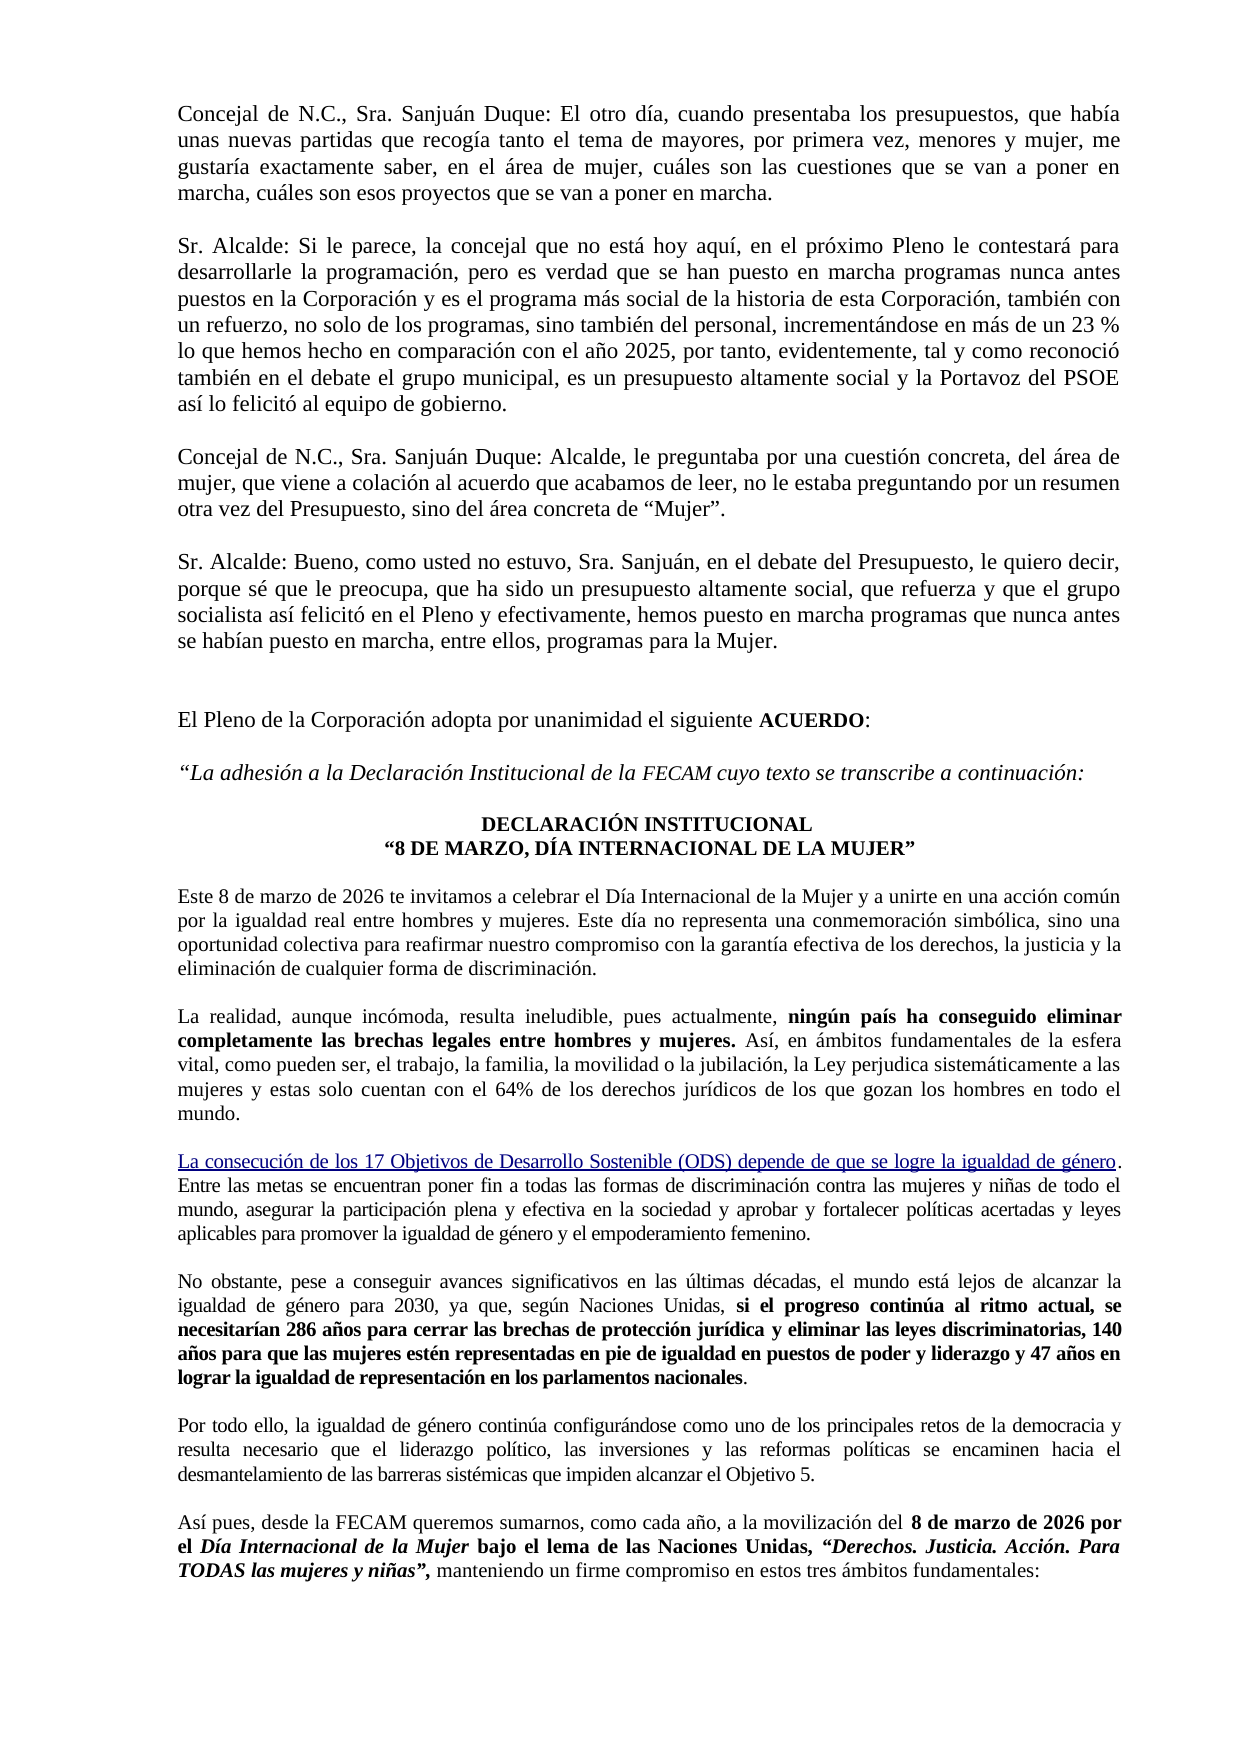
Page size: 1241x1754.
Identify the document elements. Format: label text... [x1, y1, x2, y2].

text “La adhesión a la Declaración Institucional de la FECAM cuyo texto se transcribe a continuación: [177, 759, 1122, 785]
text Por todo ello, la igualdad de género continúa configurándose como uno de los principales retos de la democracia y resulta necesario que el liderazgo político, las inversiones y las reformas políticas se encaminen hacia el desmantelamiento de las barreras sistémicas que impiden alcanzar el Objetivo 5. [177, 1413, 1122, 1486]
text Sr. Alcalde: Si le parece, la concejal que no está hoy aquí, en el próximo Pleno le contestará para desarrollarle la programación, pero es verdad que se han puesto en marcha programas nunca antes puestos en la Corporación y es el programa más social de la historia de esta Corporación, también con un refuerzo, no solo de los programas, sino también del personal, incrementándose en más de un 23 % lo que hemos hecho en comparación con el año 2025, por tanto, evidentemente, tal y como reconoció también en el debate el grupo municipal, es un presupuesto altamente social y la Portavoz del PSOE así lo felicitó al equipo de gobierno. [177, 232, 1122, 416]
text El Pleno de la Corporación adopta por unanimidad el siguiente ACUERDO: [177, 706, 1122, 733]
text Sr. Alcalde: Bueno, como usted no estuvo, Sra. Sanjuán, en el debate del Presupuesto, le quiero decir, porque sé que le preocupa, que ha sido un presupuesto altamente social, que refuerza y que el grupo socialista así felicitó en el Pleno y efectivamente, hemos puesto en marcha programas que nunca antes se habían puesto en marcha, entre ellos, programas para la Mujer. [177, 548, 1122, 654]
text La consecución de los 17 Objetivos de Desarrollo Sostenible (ODS) depende de que se logre la igualdad de género. Entre las metas se encuentran poner fin a todas las formas de discriminación contra las mujeres y niñas de todo el mundo, asegurar la participación plena y efectiva en la sociedad y aprobar y fortalecer políticas acertadas y leyes aplicables para promover la igualdad de género y el empoderamiento femenino. [177, 1149, 1122, 1245]
text Este 8 de marzo de 2026 te invitamos a celebrar el Día Internacional de la Mujer y a unirte en una acción común por la igualdad real entre hombres y mujeres. Este día no representa una conmemoración simbólica, sino una oportunidad colectiva para reafirmar nuestro compromiso con la garantía efectiva de los derechos, la justicia y la eliminación de cualquier forma de discriminación. [177, 884, 1122, 980]
text DECLARACIÓN INSTITUCIONAL [177, 812, 1122, 836]
text Concejal de N.C., Sra. Sanjuán Duque: Alcalde, le preguntaba por una cuestión concreta, del área de mujer, que viene a colación al acuerdo que acabamos de leer, no le estaba preguntando por un resumen otra vez del Presupuesto, sino del área concreta de “Mujer”. [177, 443, 1122, 522]
text Así pues, desde la FECAM queremos sumarnos, como cada año, a la movilización del 8 de marzo de 2026 por el Día Internacional de la Mujer bajo el lema de las Naciones Unidas, “Derechos. Justicia. Acción. Para TODAS las mujeres y niñas”, manteniendo un firme compromiso en estos tres ámbitos fundamentales: [177, 1509, 1122, 1582]
text La realidad, aunque incómoda, resulta ineludible, pues actualmente, ningún país ha conseguido eliminar completamente las brechas legales entre hombres y mujeres. Así, en ámbitos fundamentales de la esfera vital, como pueden ser, el trabajo, la familia, la movilidad o la jubilación, la Ley perjudica sistemáticamente a las mujeres y estas solo cuentan con el 64% de los derechos jurídicos de los que gozan los hombres en todo el mundo. [177, 1004, 1122, 1124]
text Concejal de N.C., Sra. Sanjuán Duque: El otro día, cuando presentaba los presupuestos, que había unas nuevas partidas que recogía tanto el tema de mayores, por primera vez, menores y mujer, me gustaría exactamente saber, en el área de mujer, cuáles son las cuestiones que se van a poner en marcha, cuáles son esos proyectos que se van a poner en marcha. [177, 100, 1122, 206]
text No obstante, pese a conseguir avances significativos en las últimas décadas, el mundo está lejos de alcanzar la igualdad de género para 2030, ya que, según Naciones Unidas, si el progreso continúa al ritmo actual, se necesitarían 286 años para cerrar las brechas de protección jurídica y eliminar las leyes discriminatorias, 140 años para que las mujeres estén representadas en pie de igualdad en puestos de poder y liderazgo y 47 años en lograr la igualdad de representación en los parlamentos nacionales. [177, 1269, 1122, 1389]
text “8 DE MARZO, DÍA INTERNACIONAL DE LA MUJER” [177, 836, 1122, 860]
